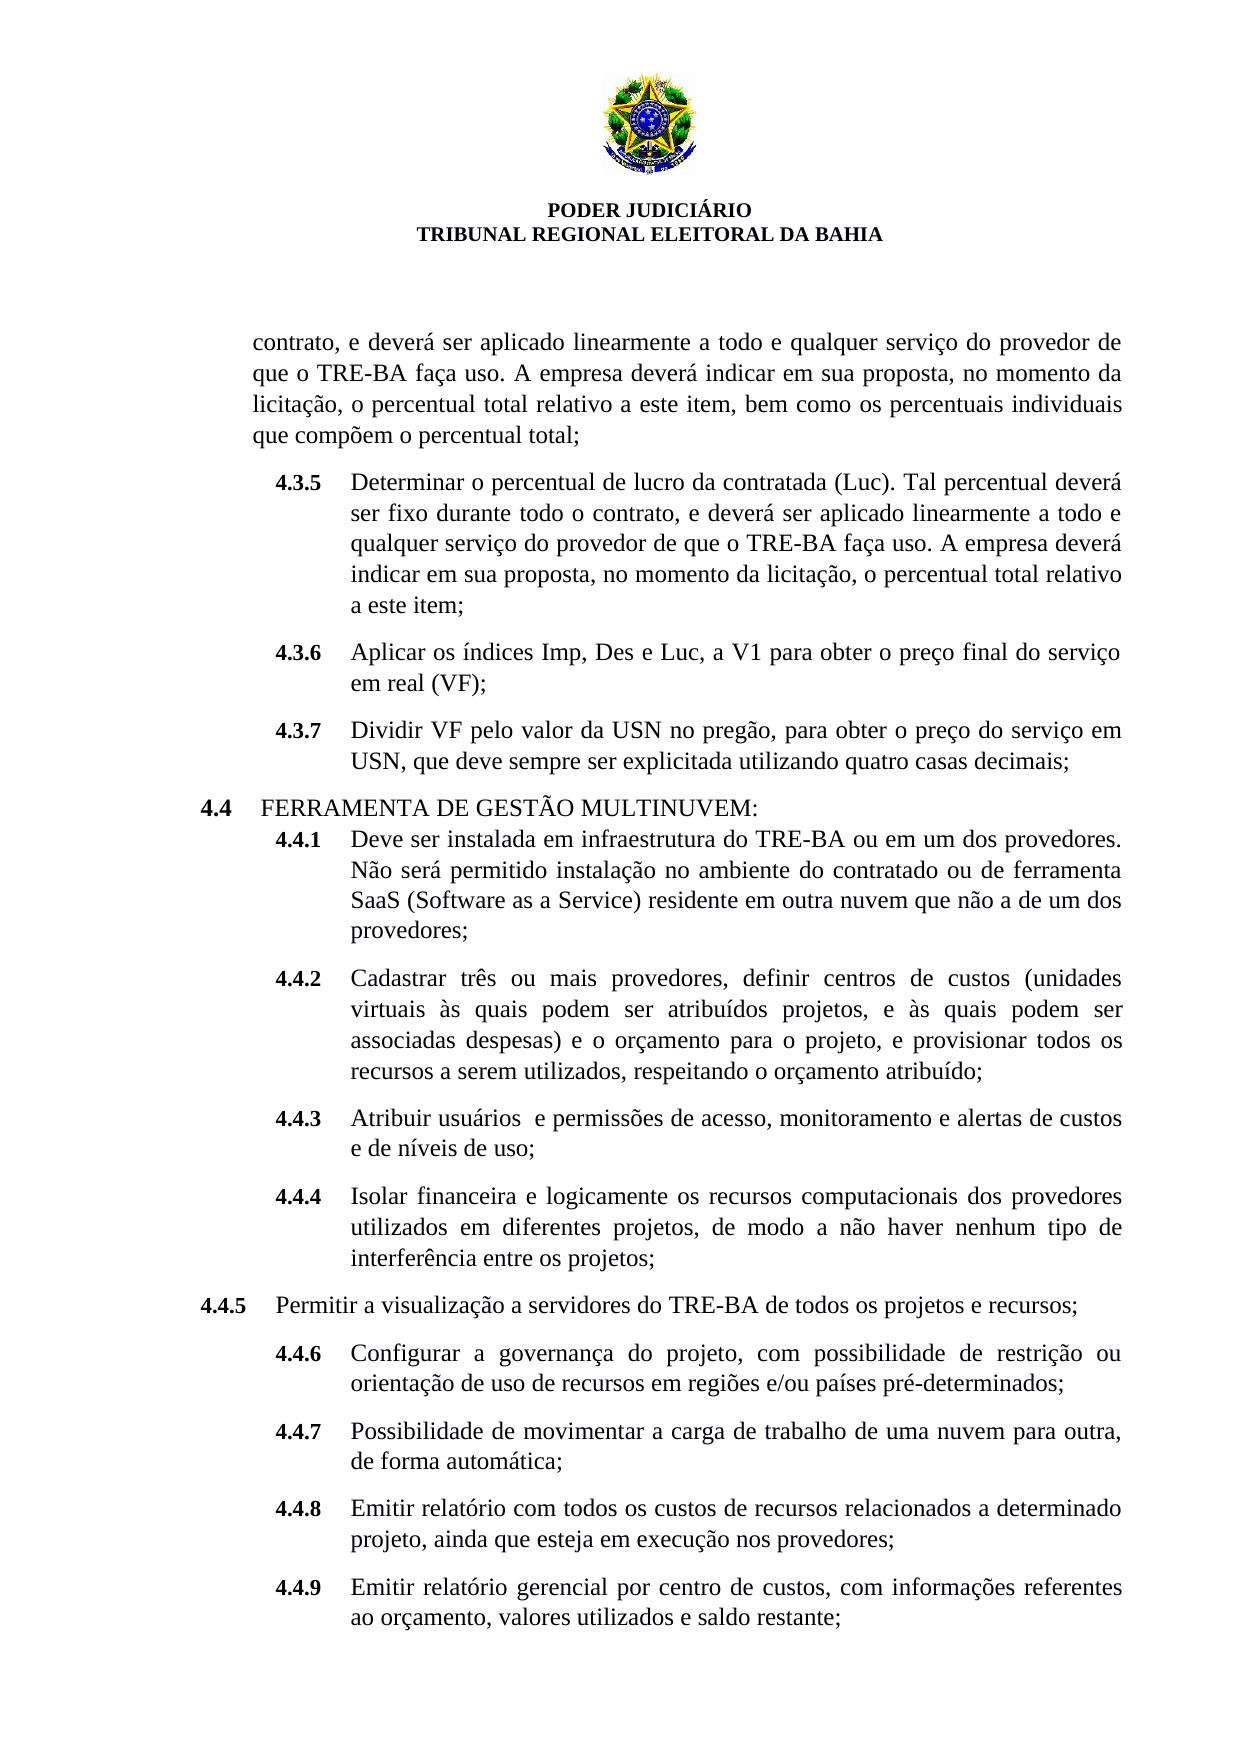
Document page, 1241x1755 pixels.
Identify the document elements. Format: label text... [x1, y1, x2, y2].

list Emitir relatório gerencial por centro de custos, com informações referentes ao orçamento, valores utilizados e saldo restante; [275, 1572, 1122, 1631]
list Configurar a governança do projeto, com possibilidade de restrição ou orientação de uso de recursos em regiões e/ou países pré-determinados; [275, 1338, 1122, 1397]
list Determinar o percentual de lucro da contratada (Luc). Tal percentual deverá ser fixo durante todo o contrato, e deverá ser aplicado linearmente a todo e qualquer serviço do provedor de que o TRE-BA faça uso. A empresa deverá indicar em sua proposta, no momento da licitação, o percentual total relativo a este item; [275, 467, 1122, 619]
list Dividir VF pelo valor da USN no pregão, para obter o preço do serviço em USN, que deve sempre ser explicitada utilizando quatro casas decimais; [275, 715, 1123, 774]
list Atribuir usuários e permissões de acesso, monitoramento e alertas de custos e de níveis de uso; [275, 1103, 1123, 1162]
list Possibilidade de movimentar a carga de trabalho de uma nuvem para outra, de forma automática; [275, 1416, 1123, 1475]
list Deve ser instalada em infraestrutura do TRE-BA ou em um dos provedores. Não será permitido instalação no ambiente do contratado ou de ferramenta SaaS (Software as a Service) residente em outra nuvem que não a de um dos provedores; [275, 824, 1123, 944]
list Permitir a visualização a servidores do TRE-BA de todos os projetos e recursos; [200, 1290, 1147, 1318]
list Cadastrar três ou mais provedores, definir centros de custos (unidades virtuais às quais podem ser atribuídos projetos, e às quais podem ser associadas despesas) e o orçamento para o projeto, e provisionar todos os recursos a serem utilizados, respeitando o orçamento atribuído; [275, 963, 1123, 1084]
list FERRAMENTA DE GESTÃO MULTINUVEM: [200, 793, 1147, 822]
list Aplicar os índices Imp, Des e Luc, a V1 para obter o preço final do serviço em real (VF); [275, 637, 1122, 696]
list Emitir relatório com todos os custos de recursos relacionados a determinado projeto, ainda que esteja em execução nos provedores; [275, 1493, 1122, 1553]
list Isolar financeira e logicamente os recursos computacionais dos provedores utilizados em diferentes projetos, de modo a não haver nenhum tipo de interferência entre os projetos; [275, 1181, 1123, 1271]
text contrato, e deverá ser aplicado linearmente a todo e qualquer serviço do provedor de que o TRE-BA faça uso. A empresa deverá indicar em sua proposta, no momento da licitação, o percentual total relativo a este item, bem como os percentuais individuais que compõem o percentual total; [252, 327, 1123, 448]
